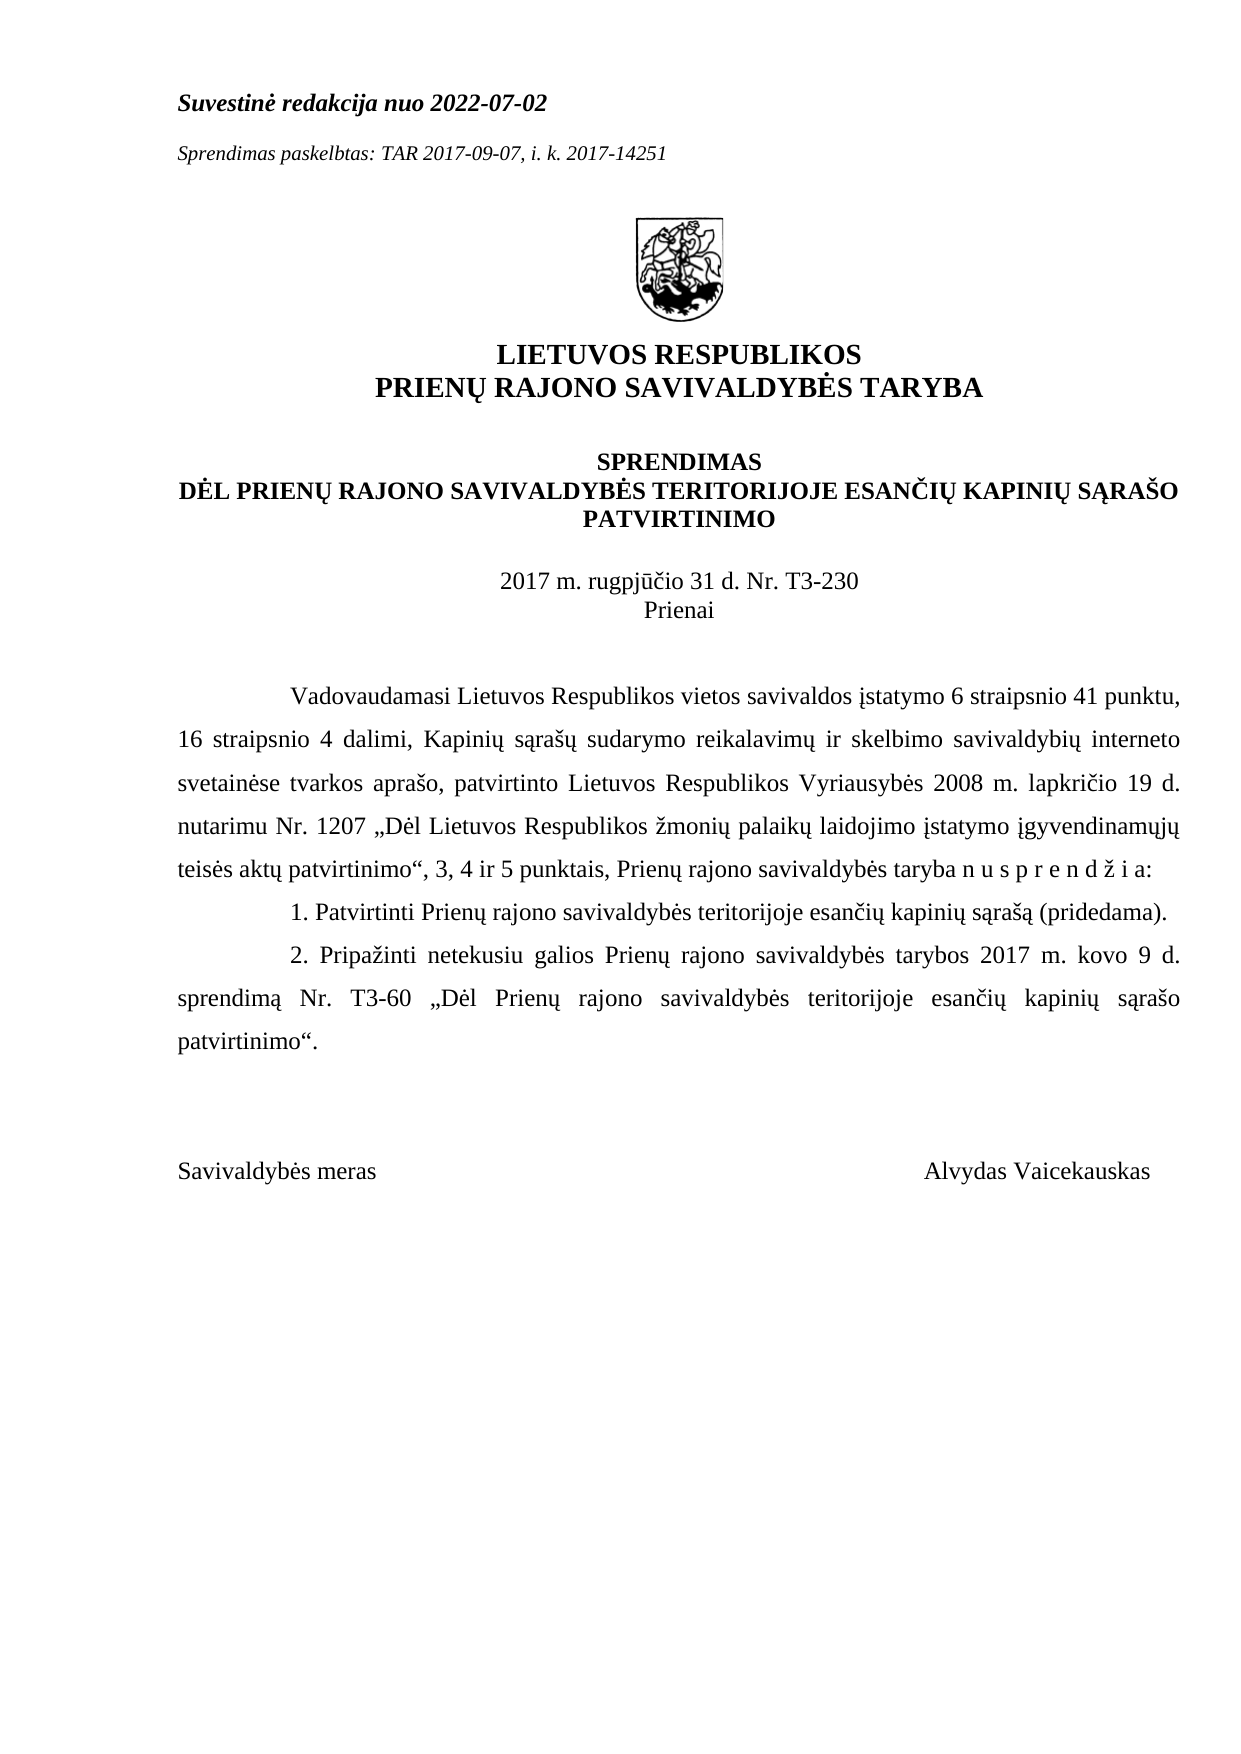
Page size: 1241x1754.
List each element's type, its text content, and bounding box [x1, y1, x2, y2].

text 2017 m. rugpjūčio 31 d. Nr. T3-230 [177, 566, 1181, 595]
text Savivaldybės meras Alvydas Vaicekauskas [177, 1156, 1181, 1184]
text PRIENŲ RAJONO SAVIVALDYBĖS TARYBA [177, 370, 1181, 404]
text Prienai [177, 595, 1181, 624]
text DĖL PRIENŲ RAJONO SAVIVALDYBĖS TERITORIJOJE ESANČIŲ KAPINIŲ SĄRAŠO PATVIRTINIMO [177, 476, 1181, 533]
text Sprendimas paskelbtas: TAR 2017-09-07, i. k. 2017-14251 [177, 141, 1181, 165]
text LIETUVOS RESPUBLIKOS [177, 337, 1181, 370]
text 1. Patvirtinti Prienų rajono savivaldybės teritorijoje esančių kapinių sąrašą (pridedama). [177, 897, 1181, 926]
text SPRENDIMAS [177, 447, 1181, 476]
text 2. Pripažinti netekusiu galios Prienų rajono savivaldybės tarybos 2017 m. kovo 9 d. sprendimą Nr. T3-60 „Dėl Prienų rajono savivaldybės teritorijoje esančių kapinių sąrašo patvirtinimo“. [177, 940, 1181, 1055]
text Vadovaudamasi Lietuvos Respublikos vietos savivaldos įstatymo 6 straipsnio 41 punktu, 16 straipsnio 4 dalimi, Kapinių sąrašų sudarymo reikalavimų ir skelbimo savivaldybių interneto svetainėse tvarkos aprašo, patvirtinto Lietuvos Respublikos Vyriausybės 2008 m. lapkričio 19 d. nutarimu Nr. 1207 „Dėl Lietuvos Respublikos žmonių palaikų laidojimo įstatymo įgyvendinamųjų teisės aktų patvirtinimo“, 3, 4 ir 5 punktais, Prienų rajono savivaldybės taryba n u s p r e n d ž i a: [177, 681, 1181, 883]
text Suvestinė redakcija nuo 2022-07-02 [177, 88, 1181, 117]
